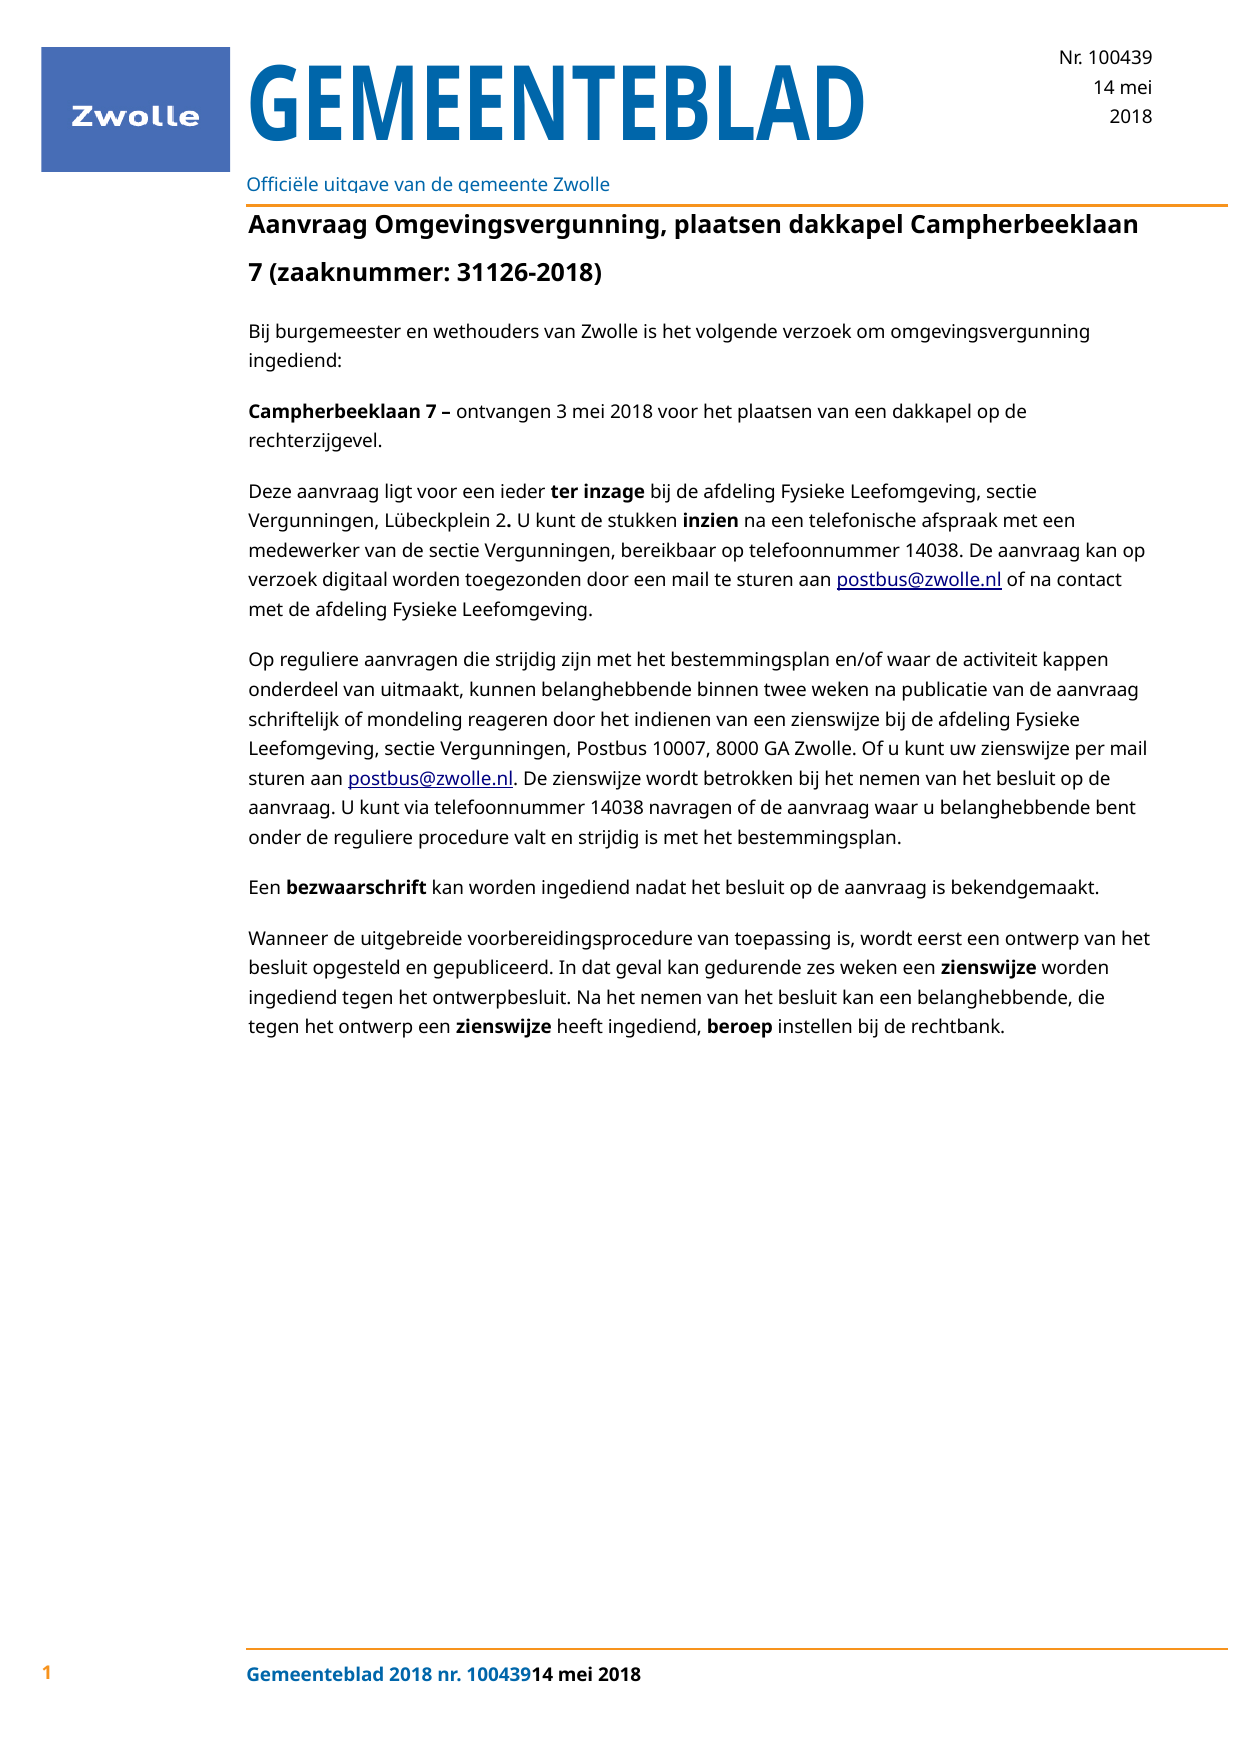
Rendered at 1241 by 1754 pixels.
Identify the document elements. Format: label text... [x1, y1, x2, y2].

text Campherbeeklaan 7 – ontvangen 3 mei 2018 voor het plaatsen van een dakkapel op de rechterzijgevel. [248, 398, 1152, 453]
text Wanneer de uitgebreide voorbereidingsprocedure van toepassing is, wordt eerst een ontwerp van het besluit opgesteld en gepubliceerd. In dat geval kan gedurende zes weken een zienswijze worden ingediend tegen het ontwerpbesluit. Na het nemen van het besluit kan een belanghebbende, die tegen het ontwerp een zienswijze heeft ingediend, beroep instellen bij de rechtbank. [248, 925, 1152, 1039]
text Aanvraag Omgevingsvergunning, plaatsen dakkapel Campherbeeklaan 7 (zaaknummer: 31126-2018) [248, 207, 1152, 288]
text Op reguliere aanvragen die strijdig zijn met het bestemmingsplan en/of waar de activiteit kappen onderdeel van uitmaakt, kunnen belanghebbende binnen twee weken na publicatie van de aanvraag schriftelijk of mondeling reageren door het indienen van een zienswijze bij de afdeling Fysieke Leefomgeving, sectie Vergunningen, Postbus 10007, 8000 GA Zwolle. Of u kunt uw zienswijze per mail sturen aan postbus@zwolle.nl. De zienswijze wordt betrokken bij het nemen van het besluit op de aanvraag. U kunt via telefoonnummer 14038 navragen of de aanvraag waar u belanghebbende bent onder de reguliere procedure valt en strijdig is met het bestemmingsplan. [248, 647, 1152, 850]
text Bij burgemeester en wethouders van Zwolle is het volgende verzoek om omgevingsvergunning ingediend: [248, 318, 1152, 373]
text Een bezwaarschrift kan worden ingediend nadat het besluit op de aanvraag is bekendgemaakt. [248, 874, 1152, 900]
text Deze aanvraag ligt voor een ieder ter inzage bij de afdeling Fysieke Leefomgeving, sectie Vergunningen, Lübeckplein 2. U kunt de stukken inzien na een telefonische afspraak met een medewerker van de sectie Vergunningen, bereikbaar op telefoonnummer 14038. De aanvraag kan op verzoek digitaal worden toegezonden door een mail te sturen aan postbus@zwolle.nl of na contact met de afdeling Fysieke Leefomgeving. [248, 478, 1152, 622]
picture [41, 47, 231, 172]
